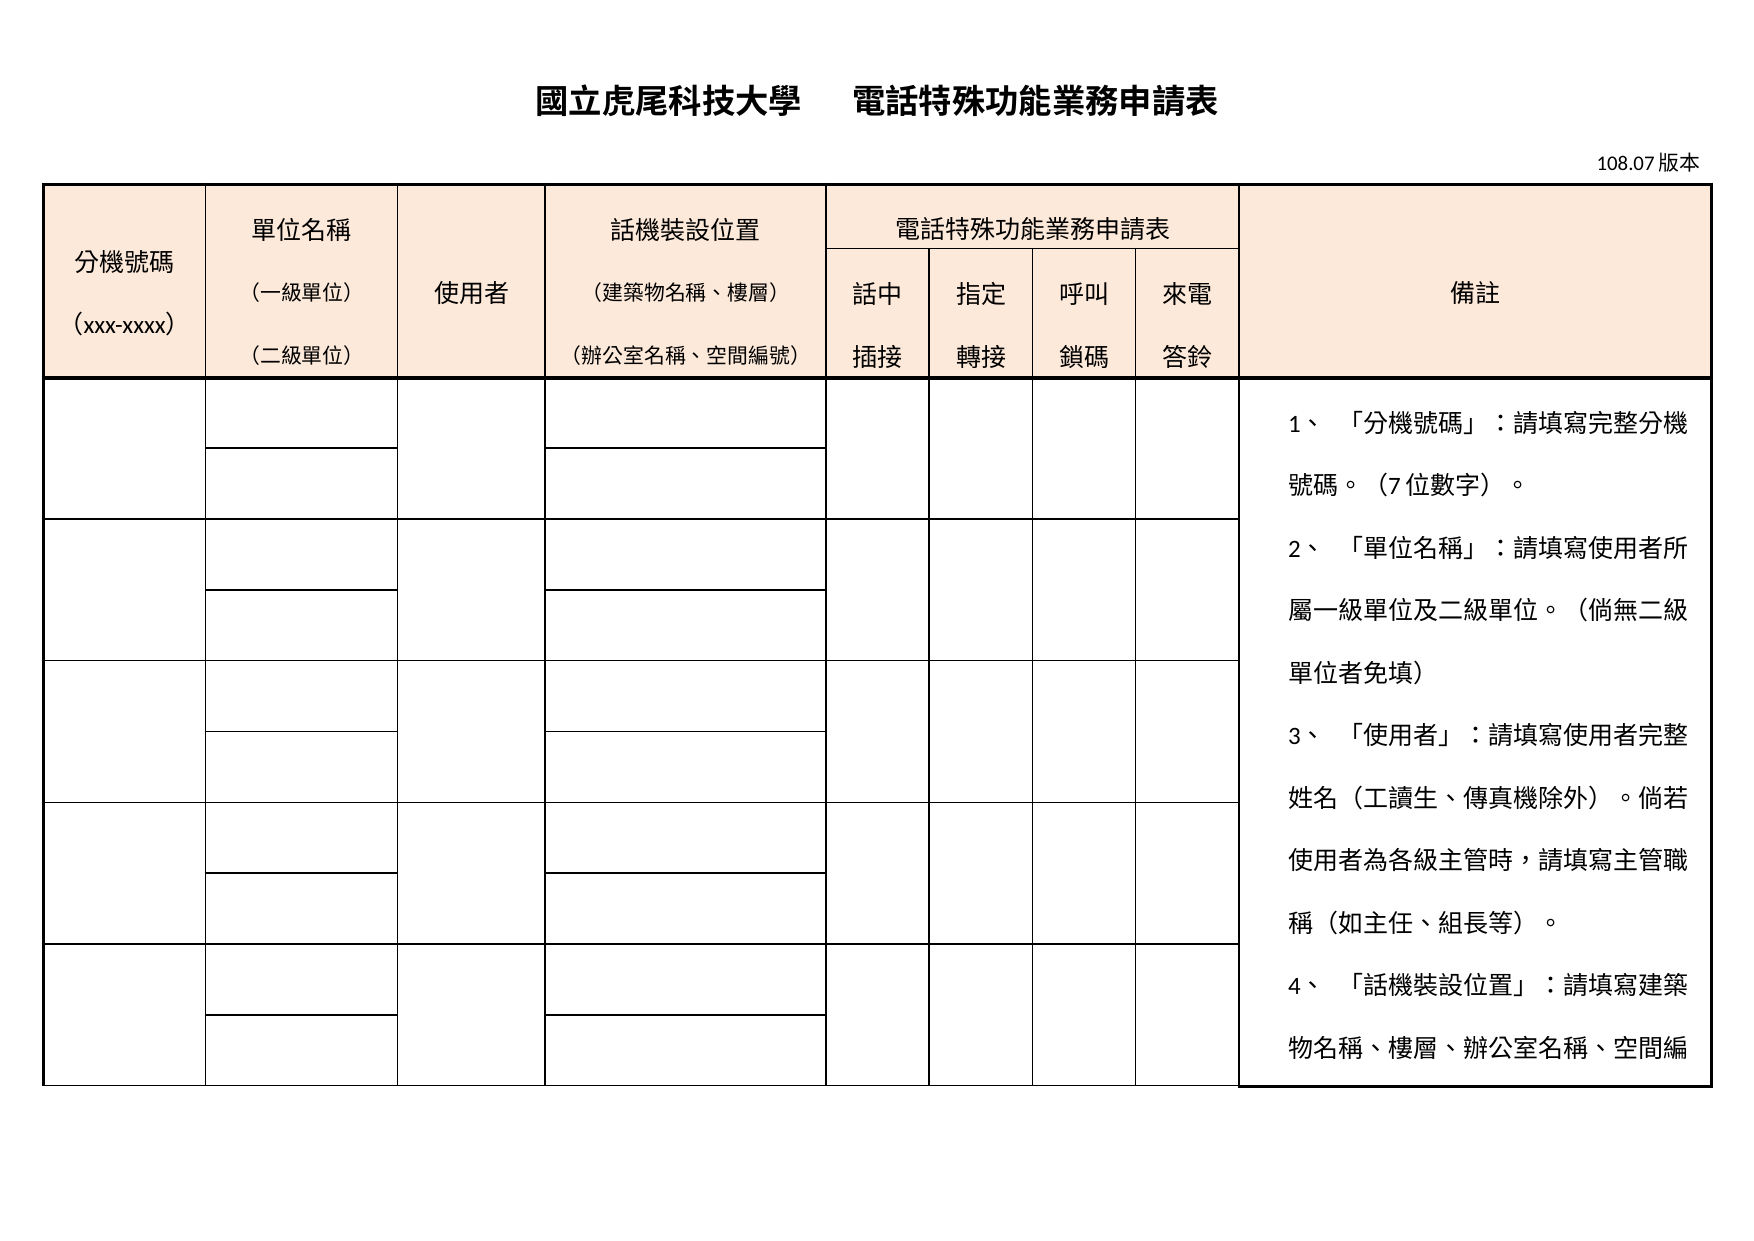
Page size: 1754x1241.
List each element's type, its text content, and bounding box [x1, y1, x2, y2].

table_cell [206, 591, 397, 660]
table_header 話機裝設位置 （建築物名稱、樓層） （辦公室名稱、空間編號） [546, 186, 825, 376]
table_cell [1136, 520, 1238, 660]
table_cell [827, 661, 928, 801]
table_cell [45, 661, 205, 801]
table_cell [930, 520, 1032, 660]
table_cell [206, 380, 397, 447]
table_cell 呼叫 鎖碼 [1033, 249, 1135, 376]
table_cell 「分機號碼」：請填寫完整分機號碼。（7位數字）。 「單位名稱」：請填寫使用者所屬一級單位及二級單位。（倘無二級單位者免填） 「使用者」：請填寫使用者完整姓名（工讀生、傳真機除外）。倘若使用者為各級主管時，請填寫主管職稱（如主任、組長等）。 「話機裝設位置」：請填寫建築物名稱、樓層、辦公室名稱、空間編號。 「電話特殊功能業務申請表」：請填寫話中插接、指定轉接、呼叫鎖碼、來電答鈴。（擇一） 電話特殊功能業務每月月租費30元（依公告費率8折優惠）。「指定轉接」另需收取通話費。 請加註「電話特殊功能業務所需相關費用」經費來源。 簽奉核可後，本表請送達營繕組賡續辦理。 [1240, 380, 1710, 1085]
table_cell [45, 520, 205, 660]
table_header 電話特殊功能業務申請表 [827, 186, 1238, 248]
table_cell [206, 874, 397, 943]
table_cell [1033, 520, 1135, 660]
table_cell [546, 945, 825, 1014]
table_cell [1136, 661, 1238, 801]
table_cell [1136, 803, 1238, 943]
table_cell [827, 520, 928, 660]
table_cell [1033, 380, 1135, 518]
table_cell [546, 591, 825, 660]
table_cell [1033, 945, 1135, 1085]
table_cell [827, 803, 928, 943]
table_cell [206, 1016, 397, 1085]
table_cell [206, 732, 397, 801]
table_cell [930, 803, 1032, 943]
table_header 備註 [1240, 186, 1710, 376]
table_cell [1136, 945, 1238, 1085]
table_cell [398, 520, 544, 660]
table_cell 來電 答鈴 [1136, 249, 1238, 376]
table_cell [827, 945, 928, 1085]
table_header 使用者 [398, 186, 544, 376]
table_cell [398, 945, 544, 1085]
table_cell 話中 插接 [827, 249, 928, 376]
table_cell [398, 380, 544, 518]
table_cell [1136, 380, 1238, 518]
table_cell [546, 449, 825, 518]
table_cell [206, 803, 397, 872]
table_cell [206, 661, 397, 731]
table_cell [45, 945, 205, 1085]
table_header 分機號碼 （xxx-xxxx） [45, 186, 205, 376]
table_cell [398, 661, 544, 801]
table_cell [398, 803, 544, 943]
table_cell [45, 380, 205, 518]
table_cell 指定 轉接 [930, 249, 1032, 376]
table_cell [546, 1016, 825, 1085]
text 108.07版本 [150, 120, 1700, 183]
table_cell [930, 945, 1032, 1085]
table_cell [546, 520, 825, 589]
table_cell [206, 520, 397, 589]
table_cell [546, 803, 825, 872]
table_cell [930, 380, 1032, 518]
table_cell [827, 380, 928, 518]
table_cell [45, 803, 205, 943]
table_cell [546, 874, 825, 943]
table_cell [546, 661, 825, 731]
table_cell [930, 661, 1032, 801]
table_header 單位名稱 （一級單位） （二級單位） [206, 186, 397, 376]
table_cell [546, 380, 825, 447]
table_cell [206, 945, 397, 1014]
table_cell [546, 732, 825, 801]
table_cell [1033, 803, 1135, 943]
text 國立虎尾科技大學 電話特殊功能業務申請表 [150, 58, 1604, 120]
table_cell [1033, 661, 1135, 801]
table_cell [206, 449, 397, 518]
